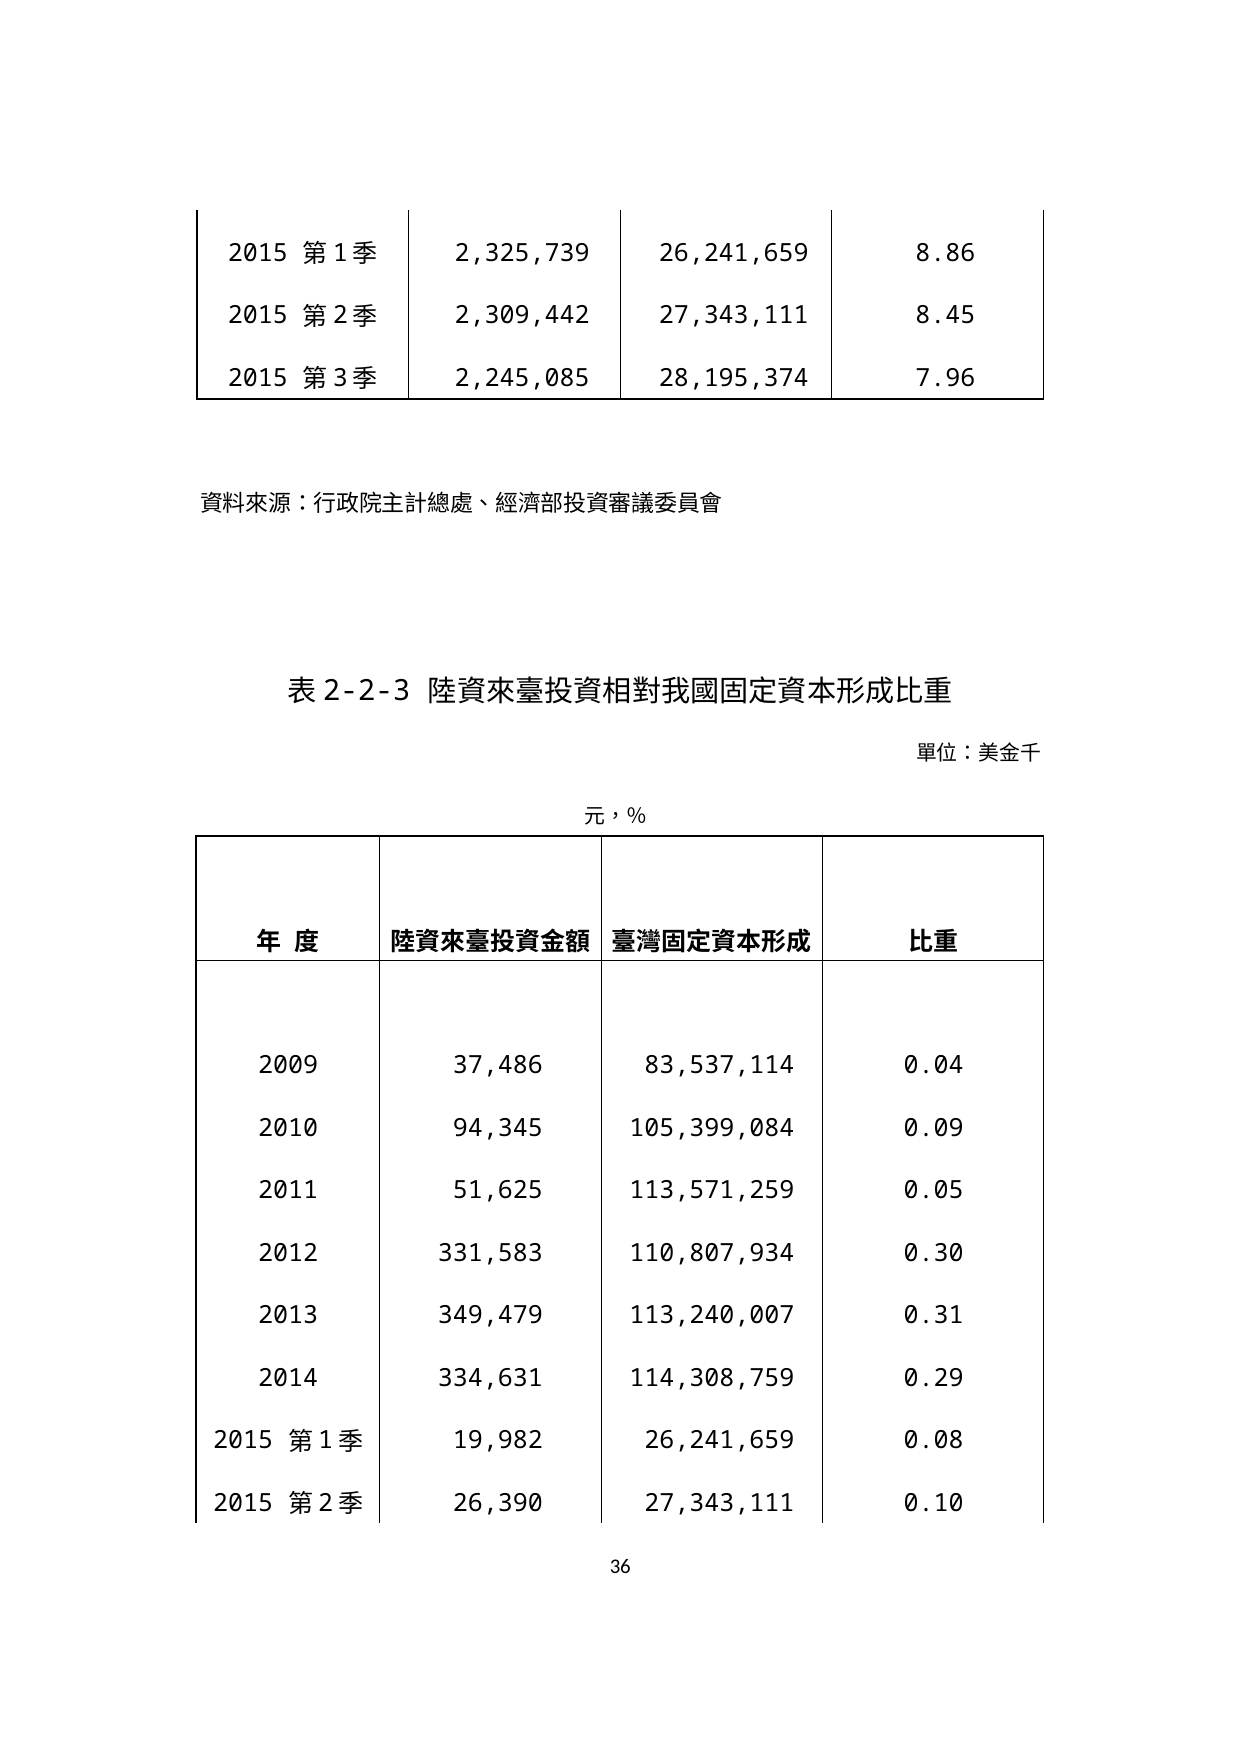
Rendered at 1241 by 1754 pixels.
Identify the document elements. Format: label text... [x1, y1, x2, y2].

table_cell 0.30 [823, 1210, 1043, 1272]
table_cell 0.10 [823, 1460, 1043, 1522]
table_header 年 度 [197, 837, 379, 960]
table_cell 0.05 [823, 1148, 1043, 1210]
table_cell 331,583 [380, 1210, 601, 1272]
table_cell 37,486 [380, 961, 601, 1085]
text 資料來源：行政院主計總處、經濟部投資審議委員會 [200, 460, 1053, 522]
table_cell 2012 [197, 1210, 379, 1272]
table_cell 114,308,759 [602, 1335, 822, 1397]
table_cell 26,241,659 [602, 1398, 822, 1460]
table_cell 110,807,934 [602, 1210, 822, 1272]
table_cell 0.09 [823, 1085, 1043, 1147]
table_cell 2015 第1季 [198, 210, 408, 272]
table_cell 27,343,111 [602, 1460, 822, 1522]
table_cell 113,571,259 [602, 1148, 822, 1210]
table_cell 2015 第3季 [198, 335, 408, 397]
table_cell 2009 [197, 961, 379, 1085]
table_cell 51,625 [380, 1148, 601, 1210]
table_cell 26,241,659 [621, 210, 831, 272]
text 表2-2-3 陸資來臺投資相對我國固定資本形成比重 [187, 647, 1053, 710]
table_cell 8.45 [832, 273, 1043, 335]
table_cell 334,631 [380, 1335, 601, 1397]
table_cell 2,325,739 [409, 210, 620, 272]
table_cell 2,309,442 [409, 273, 620, 335]
table_cell 2014 [197, 1335, 379, 1397]
table_cell 2015 第2季 [197, 1460, 379, 1522]
table_cell 2,245,085 [409, 335, 620, 397]
table_cell 0.31 [823, 1273, 1043, 1335]
table_cell 7.96 [832, 335, 1043, 397]
table_cell 2011 [197, 1148, 379, 1210]
table_cell 2015 第1季 [197, 1398, 379, 1460]
table_cell 2015 第2季 [198, 273, 408, 335]
table_cell 105,399,084 [602, 1085, 822, 1147]
text 單位：美金千元，％ [187, 710, 1044, 835]
table_cell 8.86 [832, 210, 1043, 272]
table_header 臺灣固定資本形成 [602, 837, 822, 960]
table_cell 94,345 [380, 1085, 601, 1147]
table_cell 2010 [197, 1085, 379, 1147]
table_cell 28,195,374 [621, 335, 831, 397]
table_header 陸資來臺投資金額 [380, 837, 601, 960]
table_cell 26,390 [380, 1460, 601, 1522]
table_cell 2013 [197, 1273, 379, 1335]
table_cell 0.29 [823, 1335, 1043, 1397]
table_cell 27,343,111 [621, 273, 831, 335]
table_cell 19,982 [380, 1398, 601, 1460]
table_header 比重 [823, 837, 1043, 960]
table_cell 349,479 [380, 1273, 601, 1335]
table_cell 113,240,007 [602, 1273, 822, 1335]
table_cell 0.04 [823, 961, 1043, 1085]
table_cell 83,537,114 [602, 961, 822, 1085]
table_cell 0.08 [823, 1398, 1043, 1460]
